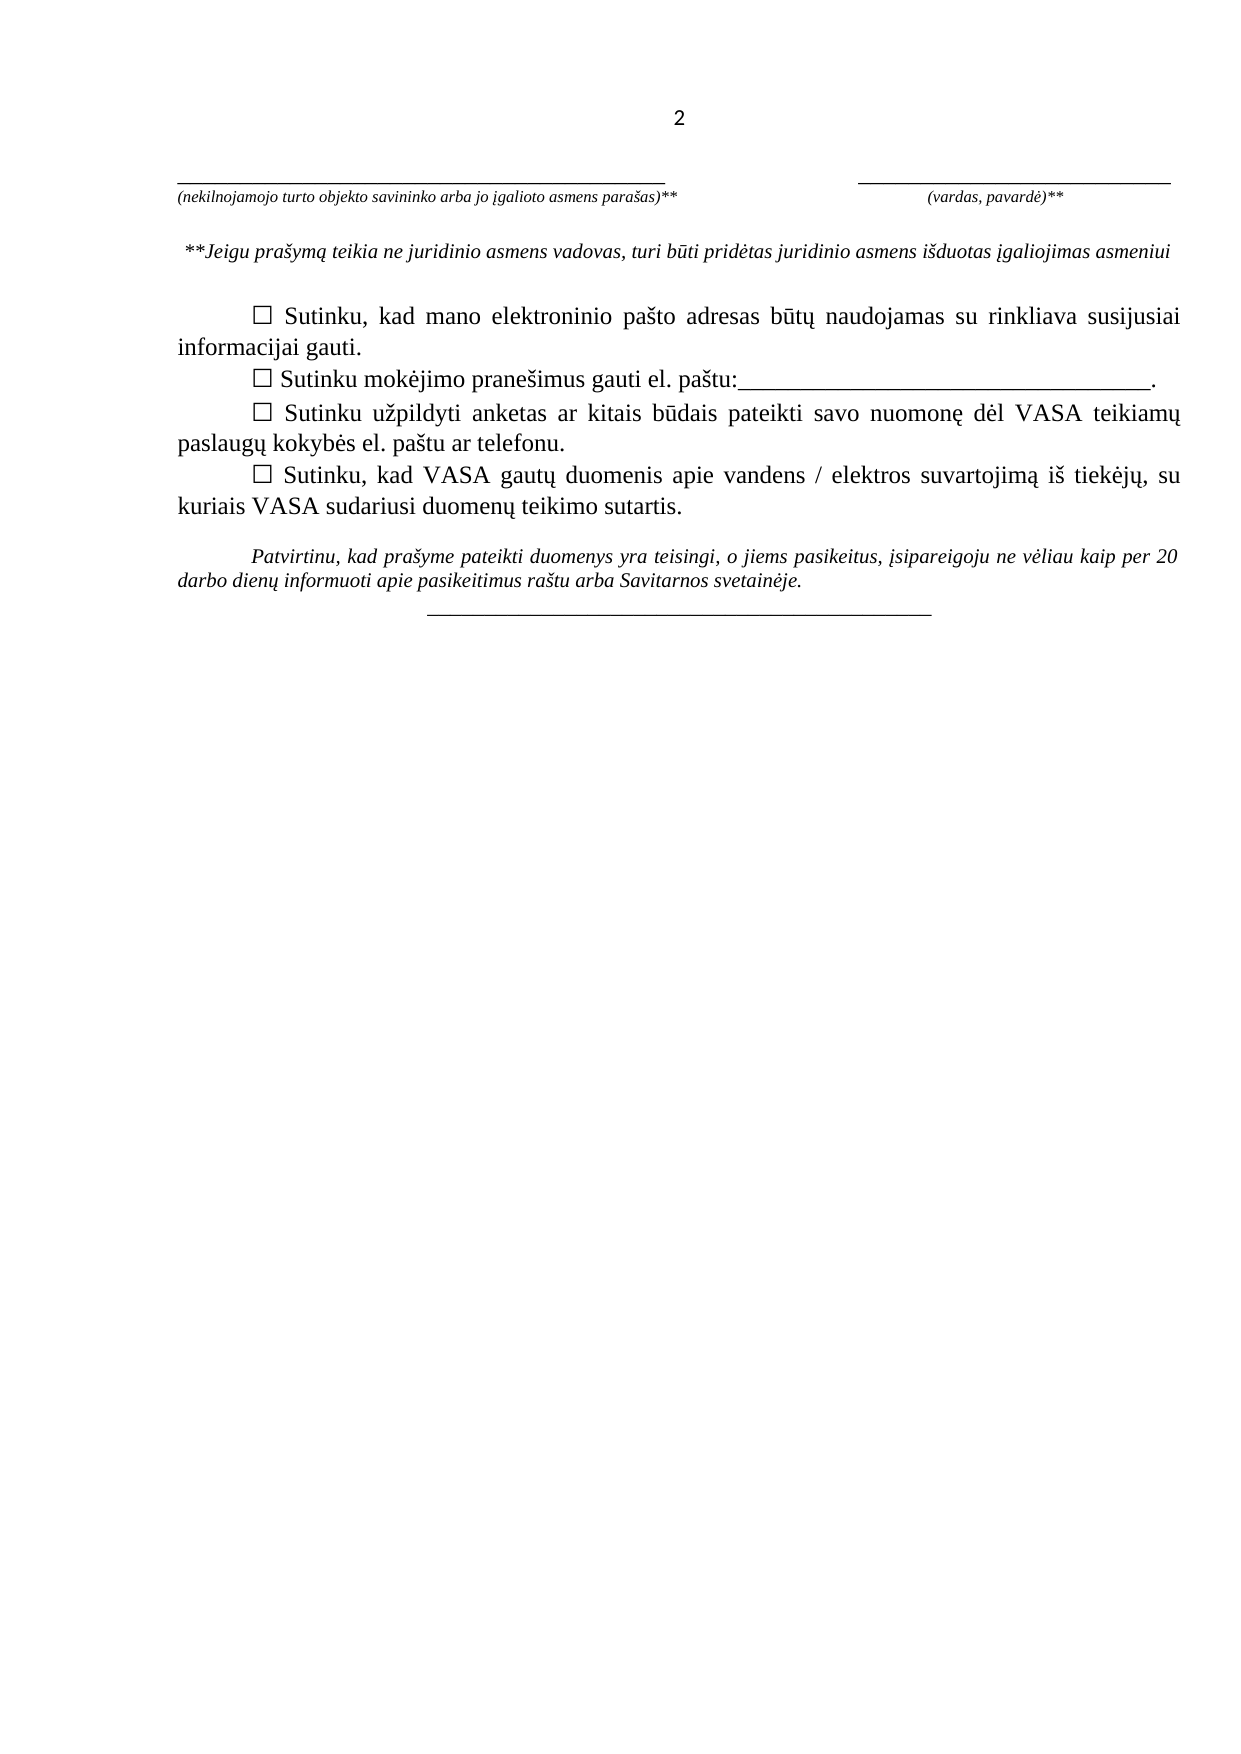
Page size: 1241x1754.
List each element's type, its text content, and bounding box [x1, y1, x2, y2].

text Patvirtinu, kad prašyme pateikti duomenys yra teisingi, o jiems pasikeitus, įsipareigoju ne vėliau kaip per 20 darbo dienų informuoti apie pasikeitimus raštu arba Savitarnos svetainėje. [177, 544, 1181, 592]
text ☐ Sutinku, kad mano elektroninio pašto adresas būtų naudojamas su rinkliava susijusiai informacijai gauti. [177, 297, 1181, 360]
text ☐ Sutinku užpildyti anketas ar kitais būdais pateikti savo nuomonę dėl VASA teikiamų paslaugų kokybės el. paštu ar telefonu. [177, 394, 1181, 457]
text ____________________________________________ [177, 592, 1181, 618]
text **Jeigu prašymą teikia ne juridinio asmens vadovas, turi būti pridėtas juridinio asmens išduotas įgaliojimas asmeniui [177, 239, 1181, 263]
text ☐ Sutinku, kad VASA gautų duomenis apie vandens / elektros suvartojimą iš tiekėjų, su kuriais VASA sudariusi duomenų teikimo sutartis. [177, 457, 1181, 520]
text (nekilnojamojo turto objekto savininko arba jo įgalioto asmens parašas)** (vardas, pavardė)** [177, 187, 1181, 215]
text ☐ Sutinku mokėjimo pranešimus gauti el. paštu:_________________________________. [177, 360, 1181, 394]
text _______________________________________ _________________________ [177, 158, 1181, 187]
